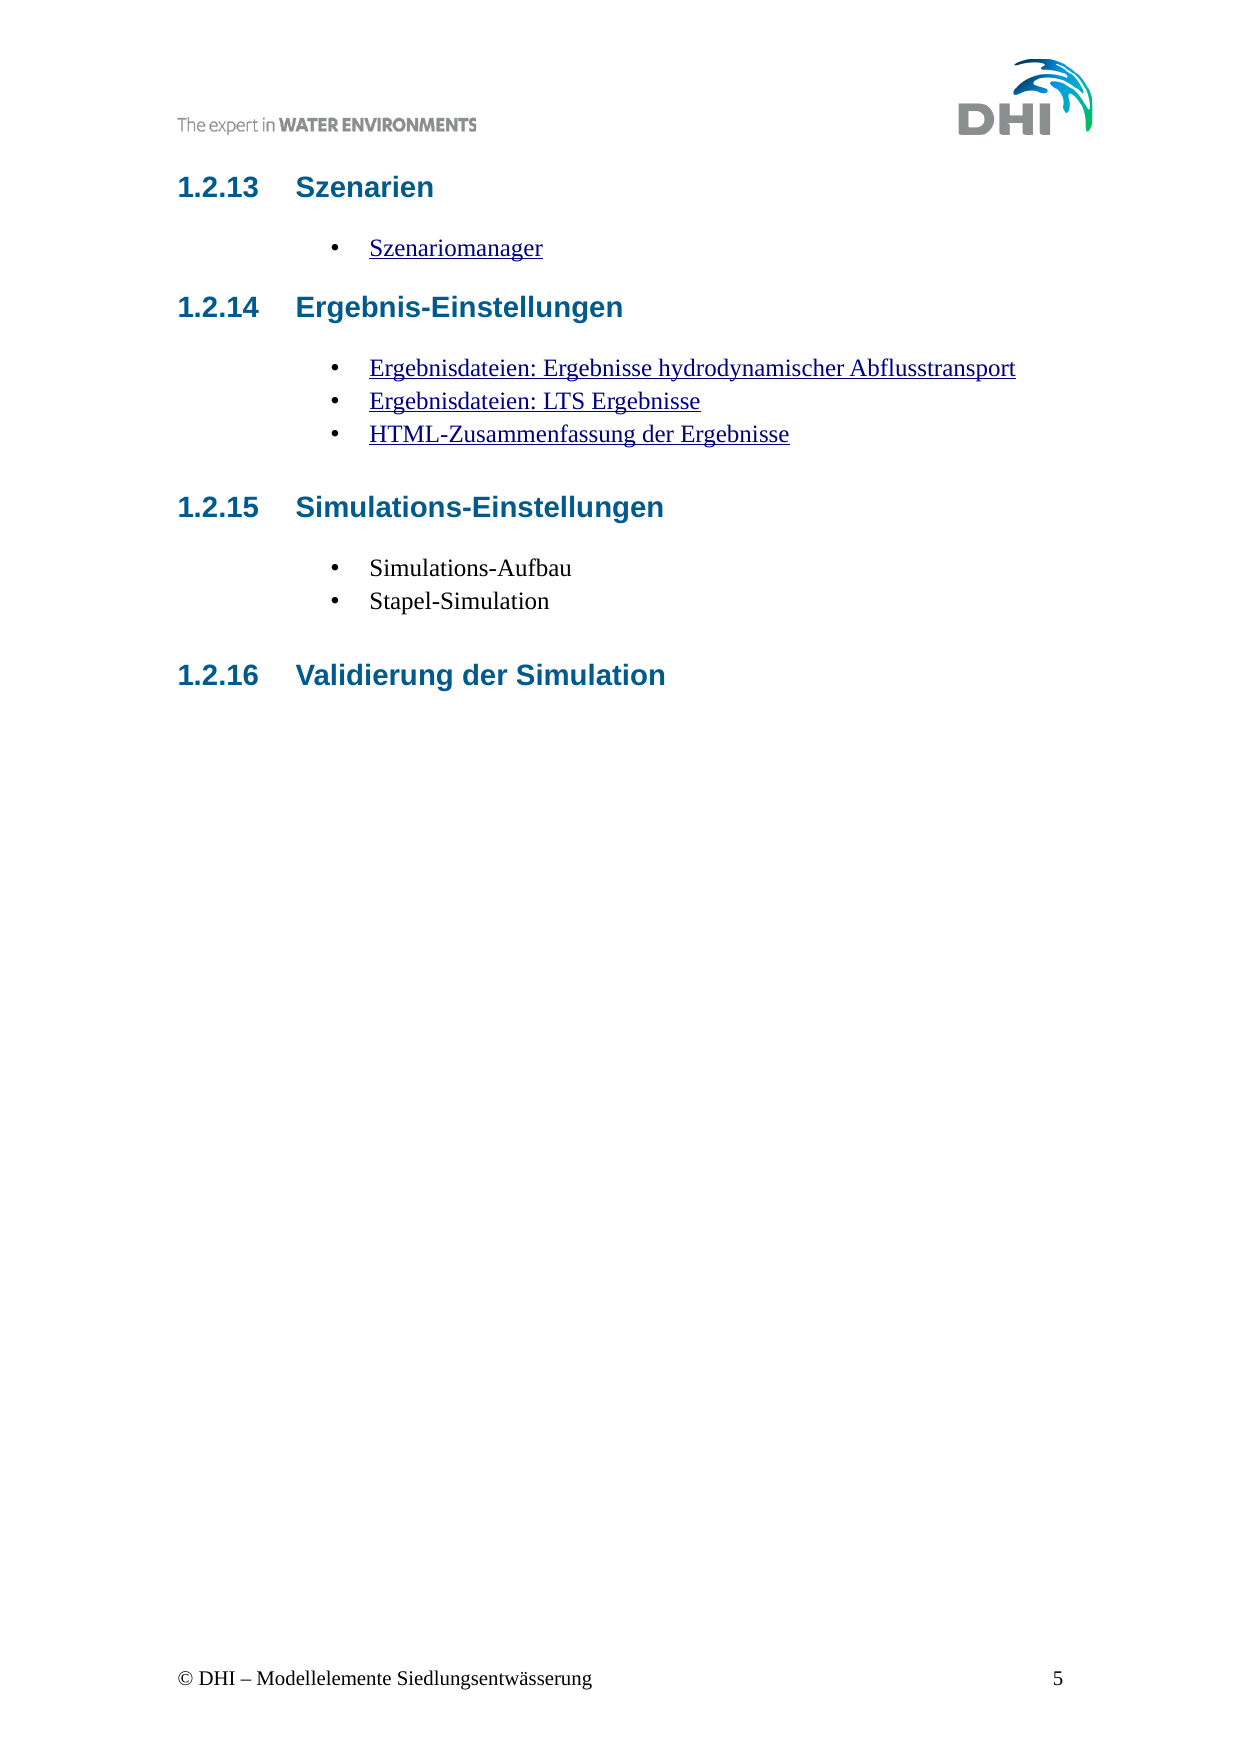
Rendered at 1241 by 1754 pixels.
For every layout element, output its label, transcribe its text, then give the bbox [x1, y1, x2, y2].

list Ergebnisdateien: LTS Ergebnisse [339, 386, 1063, 414]
subtitle Ergebnis-Einstellungen [177, 289, 1063, 323]
picture [958, 59, 1093, 135]
subtitle Szenarien [177, 169, 1063, 203]
list Simulations-Aufbau [339, 553, 1063, 582]
picture [177, 117, 477, 135]
list Stapel-Simulation [339, 586, 1063, 615]
list Szenariomanager [339, 233, 1063, 262]
list Ergebnisdateien: Ergebnisse hydrodynamischer Abflusstransport [339, 353, 1063, 381]
subtitle Simulations-Einstellungen [177, 490, 1063, 524]
list HTML-Zusammenfassung der Ergebnisse [339, 419, 1063, 447]
subtitle Validierung der Simulation [177, 658, 1063, 692]
